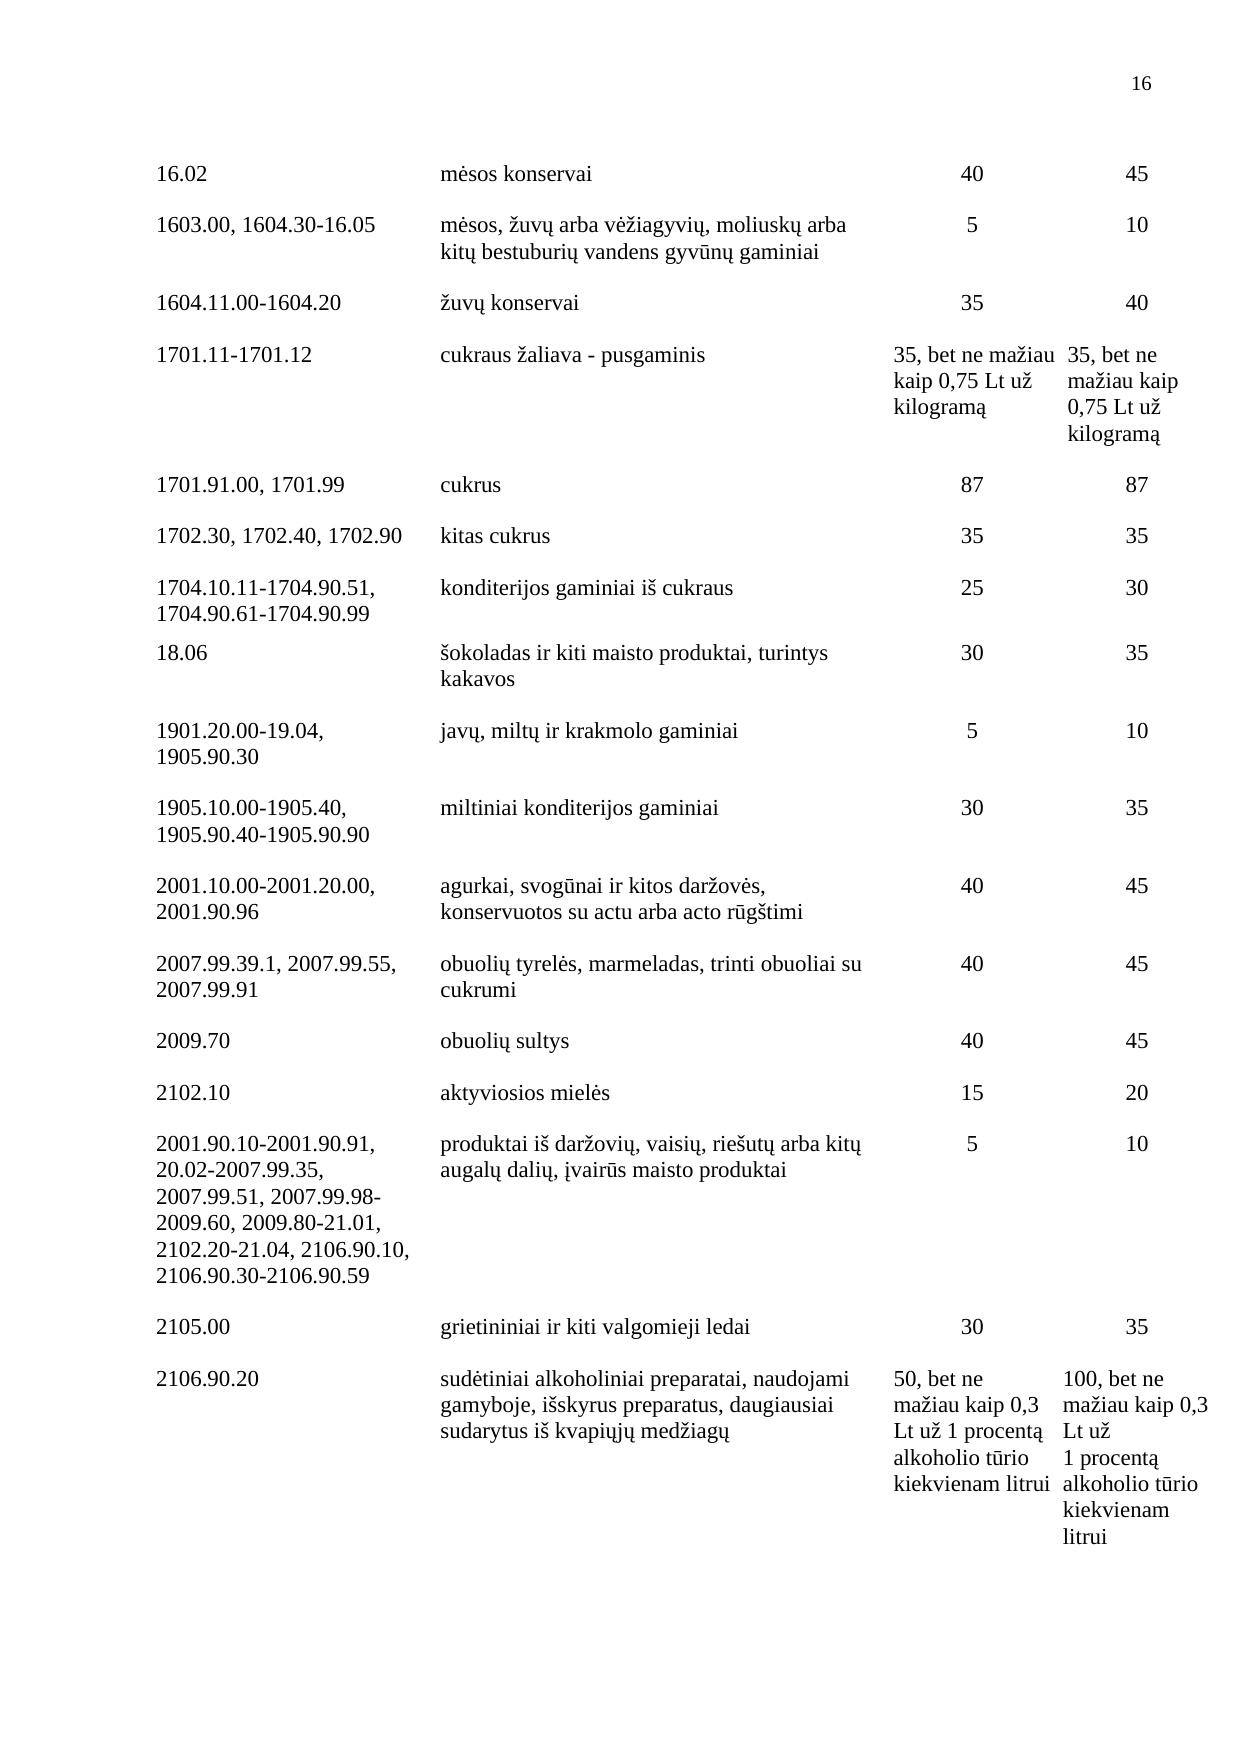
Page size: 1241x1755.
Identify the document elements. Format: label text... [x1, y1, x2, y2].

table_cell 40 [888, 937, 1057, 1015]
table_cell 2007.99.39.1, 2007.99.55, 2007.99.91 [150, 937, 434, 1015]
table_cell 1603.00, 1604.30-16.05 [150, 199, 434, 277]
table_cell 30 [888, 1301, 1057, 1352]
table_cell 5 [888, 199, 1057, 277]
table_cell 35 [1057, 626, 1217, 704]
table_cell [145, 561, 150, 626]
table_cell 2102.10 [150, 1066, 434, 1118]
table_cell 10 [1057, 704, 1217, 782]
table_cell [145, 199, 150, 277]
table_cell 45 [1057, 148, 1217, 199]
table_cell 2001.90.10-2001.90.91, 20.02-2007.99.35, 2007.99.51, 2007.99.98-2009.60, 2009.80-21.01, 2102.20-21.04, 2106.90.10, 2106.90.30-2106.90.59 [150, 1118, 434, 1301]
table_cell [145, 626, 150, 704]
table_cell 10 [1057, 1118, 1217, 1301]
table_cell produktai iš daržovių, vaisių, riešutų arba kitų augalų dalių, įvairūs maisto produktai [434, 1118, 887, 1301]
table_cell 1604.11.00-1604.20 [150, 277, 434, 328]
table_cell 35, bet ne mažiau kaip 0,75 Lt už kilogramą [1061, 328, 1217, 458]
table_cell šokoladas ir kiti maisto produktai, turintys kakavos [434, 626, 887, 704]
table_cell [145, 860, 150, 937]
table_cell 10 [1057, 199, 1217, 277]
table_cell 35 [1057, 782, 1217, 859]
table_cell 20 [1057, 1066, 1217, 1118]
table_cell 18.06 [150, 626, 434, 704]
table_cell 35 [888, 277, 1057, 328]
table_cell [145, 1352, 150, 1562]
table_cell obuolių sultys [434, 1015, 887, 1066]
table_cell 1905.10.00-1905.40, 1905.90.40-1905.90.90 [150, 782, 434, 859]
table_cell 35 [1057, 510, 1217, 561]
table_cell 2105.00 [150, 1301, 434, 1352]
table_cell [145, 782, 150, 859]
table_cell žuvų konservai [434, 277, 887, 328]
table_cell [145, 328, 150, 458]
table_cell [145, 704, 150, 782]
table_cell [145, 1066, 150, 1118]
table_cell 40 [1057, 277, 1217, 328]
table_cell konditerijos gaminiai iš cukraus [434, 561, 887, 626]
table_cell [145, 937, 150, 1015]
table_cell 45 [1057, 937, 1217, 1015]
table_cell 16.02 [150, 148, 434, 199]
table_cell 35, bet ne mažiau kaip 0,75 Lt už kilogramą [888, 328, 1061, 458]
table_cell 1701.91.00, 1701.99 [150, 459, 434, 510]
table_cell kitas cukrus [434, 510, 887, 561]
table_cell 40 [888, 1015, 1057, 1066]
table_cell 100, bet ne mažiau kaip 0,3 Lt už 1 procentą alkoholio tūrio kiekvienam litrui [1057, 1352, 1217, 1562]
table_cell mėsos konservai [434, 148, 887, 199]
table_cell 40 [888, 148, 1057, 199]
table_cell sudėtiniai alkoholiniai preparatai, naudojami gamyboje, išskyrus preparatus, daugiausiai sudarytus iš kvapiųjų medžiagų [434, 1352, 887, 1562]
table_cell 25 [888, 561, 1057, 626]
table_cell 2009.70 [150, 1015, 434, 1066]
table_cell 30 [888, 626, 1057, 704]
table_cell 50, bet ne mažiau kaip 0,3 Lt už 1 procentą alkoholio tūrio kiekvienam litrui [888, 1352, 1057, 1562]
table_cell 45 [1057, 1015, 1217, 1066]
table_cell 45 [1057, 860, 1217, 937]
table_cell 2001.10.00-2001.20.00, 2001.90.96 [150, 860, 434, 937]
table_cell obuolių tyrelės, marmeladas, trinti obuoliai su cukrumi [434, 937, 887, 1015]
table_cell 35 [888, 510, 1057, 561]
table_cell [145, 1015, 150, 1066]
table_cell 5 [888, 1118, 1057, 1301]
table_cell 30 [888, 782, 1057, 859]
table_cell [145, 510, 150, 561]
table_cell mėsos, žuvų arba vėžiagyvių, moliuskų arba kitų bestuburių vandens gyvūnų gaminiai [434, 199, 887, 277]
table_cell [145, 1118, 150, 1301]
table_cell 5 [888, 704, 1057, 782]
table_cell aktyviosios mielės [434, 1066, 887, 1118]
table_cell cukrus [434, 459, 887, 510]
table_cell miltiniai konditerijos gaminiai [434, 782, 887, 859]
table_cell grietininiai ir kiti valgomieji ledai [434, 1301, 887, 1352]
table_cell [145, 1301, 150, 1352]
table_cell 1901.20.00-19.04, 1905.90.30 [150, 704, 434, 782]
table_cell [145, 148, 150, 199]
table_cell 87 [1057, 459, 1217, 510]
table_cell [145, 277, 150, 328]
table_cell 87 [888, 459, 1057, 510]
table_cell 1704.10.11-1704.90.51, 1704.90.61-1704.90.99 [150, 561, 434, 626]
table_cell javų, miltų ir krakmolo gaminiai [434, 704, 887, 782]
table_cell 15 [888, 1066, 1057, 1118]
table_cell 40 [888, 860, 1057, 937]
table_cell 35 [1057, 1301, 1217, 1352]
table_cell 1701.11-1701.12 [150, 328, 434, 458]
table_cell agurkai, svogūnai ir kitos daržovės, konservuotos su actu arba acto rūgštimi [434, 860, 887, 937]
table_cell cukraus žaliava - pusgaminis [434, 328, 887, 458]
table_cell 1702.30, 1702.40, 1702.90 [150, 510, 434, 561]
table_cell [145, 459, 150, 510]
table_cell 2106.90.20 [150, 1352, 434, 1562]
table_cell 30 [1057, 561, 1217, 626]
